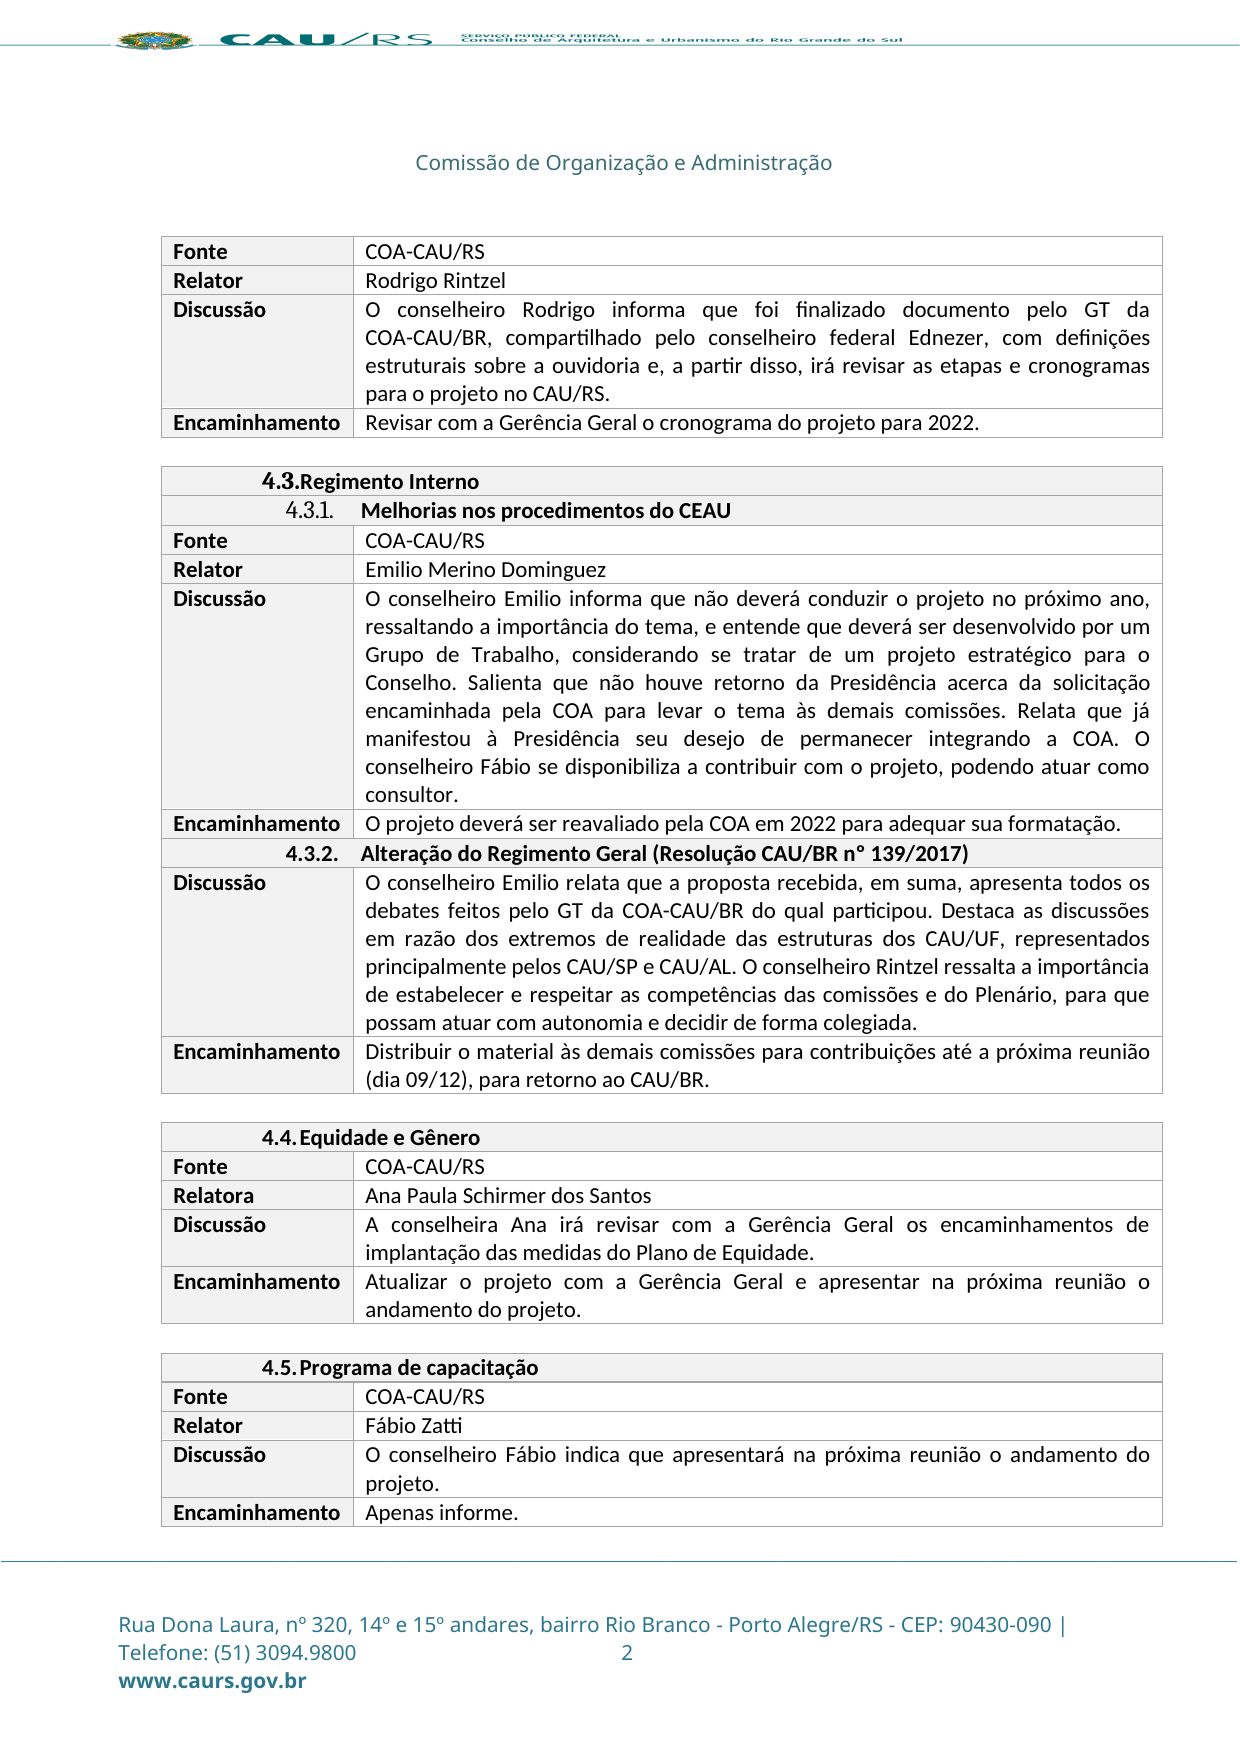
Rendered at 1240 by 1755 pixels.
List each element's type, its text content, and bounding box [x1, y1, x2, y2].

table_cell Encaminhamento [162, 1267, 353, 1323]
table_cell [354, 1094, 1163, 1122]
table_cell O conselheiro Fábio indica que apresentará na próxima reunião o andamento do projeto. [354, 1441, 1162, 1497]
table_cell Relator [162, 555, 353, 583]
table_cell Alteração do Regimento Geral (Resolução CAU/BR nº 139/2017) [162, 839, 1162, 867]
table_cell COA-CAU/RS [354, 1383, 1162, 1411]
table_cell Discussão [162, 868, 353, 1036]
table_cell [354, 1324, 1163, 1352]
table_cell [162, 1094, 354, 1122]
table_cell Discussão [162, 1441, 353, 1497]
table_cell Relator [162, 266, 353, 294]
table_cell Discussão [162, 584, 353, 808]
table_cell Revisar com a Gerência Geral o cronograma do projeto para 2022. [354, 409, 1162, 437]
table_cell Fonte [162, 1383, 353, 1411]
table_cell [162, 438, 354, 466]
table_cell Fonte [162, 526, 353, 554]
table_cell [162, 1324, 354, 1352]
table_cell O conselheiro Emilio relata que a proposta recebida, em suma, apresenta todos os debates feitos pelo GT da COA-CAU/BR do qual participou. Destaca as discussões em razão dos extremos de realidade das estruturas dos CAU/UF, representados principalmente pelos CAU/SP e CAU/AL. O conselheiro Rintzel ressalta a importância de estabelecer e respeitar as competências das comissões e do Plenário, para que possam atuar com autonomia e decidir de forma colegiada. [354, 868, 1162, 1036]
table_cell Relator [162, 1412, 353, 1439]
table_cell Discussão [162, 295, 353, 407]
table_cell O conselheiro Emilio informa que não deverá conduzir o projeto no próximo ano, ressaltando a importância do tema, e entende que deverá ser desenvolvido por um Grupo de Trabalho, considerando se tratar de um projeto estratégico para o Conselho. Salienta que não houve retorno da Presidência acerca da solicitação encaminhada pela COA para levar o tema às demais comissões. Relata que já manifestou à Presidência seu desejo de permanecer integrando a COA. O conselheiro Fábio se disponibiliza a contribuir com o projeto, podendo atuar como consultor. [354, 584, 1162, 808]
table_cell Equidade e Gênero [162, 1123, 1162, 1151]
table_cell Regimento Interno [162, 467, 1162, 495]
table_cell Encaminhamento [162, 409, 353, 437]
table_cell Programa de capacitação [162, 1354, 1162, 1381]
table_cell Fonte [162, 1152, 353, 1180]
table_cell COA-CAU/RS [354, 237, 1162, 265]
table_cell Discussão [162, 1210, 353, 1266]
table_cell Rodrigo Rintzel [354, 266, 1162, 294]
table_cell Emilio Merino Dominguez [354, 555, 1162, 583]
table_cell O conselheiro Rodrigo informa que foi finalizado documento pelo GT da COA-CAU/BR, compartilhado pelo conselheiro federal Ednezer, com definições estruturais sobre a ouvidoria e, a partir disso, irá revisar as etapas e cronogramas para o projeto no CAU/RS. [354, 295, 1162, 407]
table_cell Fonte [162, 237, 353, 265]
table_cell Melhorias nos procedimentos do CEAU [162, 496, 1162, 525]
table_cell [354, 438, 1163, 466]
table_cell A conselheira Ana irá revisar com a Gerência Geral os encaminhamentos de implantação das medidas do Plano de Equidade. [354, 1210, 1162, 1266]
table_cell Ana Paula Schirmer dos Santos [354, 1181, 1162, 1209]
table_cell COA-CAU/RS [354, 526, 1162, 554]
table_cell COA-CAU/RS [354, 1152, 1162, 1180]
table_cell Atualizar o projeto com a Gerência Geral e apresentar na próxima reunião o andamento do projeto. [354, 1267, 1162, 1323]
table_cell O projeto deverá ser reavaliado pela COA em 2022 para adequar sua formatação. [354, 810, 1162, 838]
table_cell Encaminhamento [162, 1498, 353, 1526]
table_cell Distribuir o material às demais comissões para contribuições até a próxima reunião (dia 09/12), para retorno ao CAU/BR. [354, 1037, 1162, 1093]
table_cell Encaminhamento [162, 810, 353, 838]
table_cell Fábio Zatti [354, 1412, 1162, 1439]
table_cell Relatora [162, 1181, 353, 1209]
table_cell Apenas informe. [354, 1498, 1162, 1526]
table_cell Encaminhamento [162, 1037, 353, 1093]
